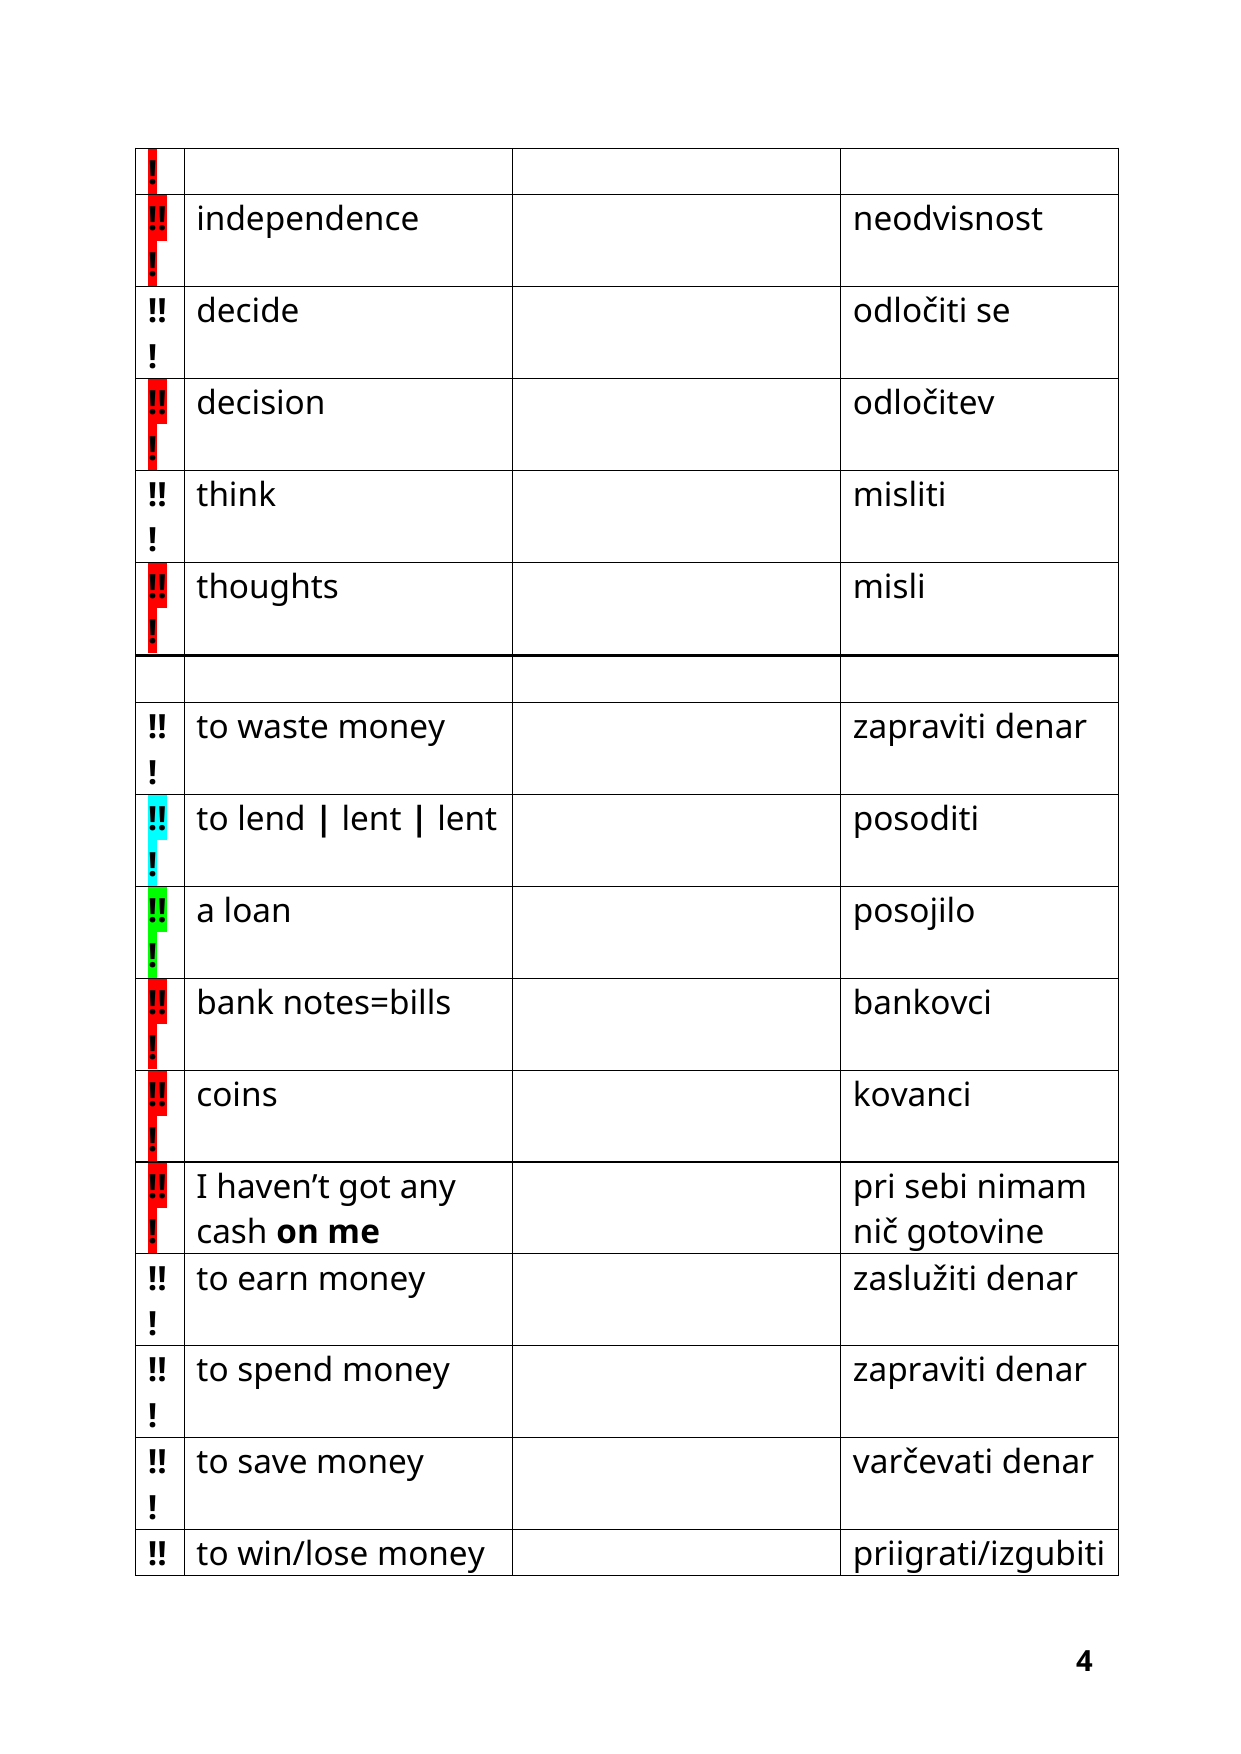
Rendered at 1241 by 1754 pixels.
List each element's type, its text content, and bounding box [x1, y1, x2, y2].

table_cell [513, 1254, 840, 1345]
table_cell zaslužiti denar [841, 1254, 1118, 1345]
table_cell [513, 887, 840, 978]
table_cell !!! [136, 1438, 184, 1529]
table_cell posoditi [841, 795, 1118, 886]
table_cell !!! [136, 563, 184, 653]
table_cell varčevati denar [841, 1438, 1118, 1529]
table_cell [513, 1438, 840, 1529]
table_cell to waste money [185, 703, 512, 794]
table_cell misliti [841, 471, 1118, 562]
table_cell [513, 563, 840, 653]
table_cell decision [185, 379, 512, 470]
table_cell [513, 471, 840, 562]
table_cell thoughts [185, 563, 512, 653]
table_cell !!! [136, 795, 184, 886]
table_cell [185, 149, 512, 194]
table_cell independence [185, 195, 512, 286]
table_cell !!! [136, 1163, 184, 1253]
table_cell [513, 379, 840, 470]
table_cell [513, 195, 840, 286]
table_cell decide [185, 287, 512, 378]
table_cell I haven’t got any cash on me [185, 1163, 512, 1253]
table_cell !!! [136, 379, 184, 470]
table_cell !!! [136, 1254, 184, 1345]
table_cell !! [136, 1530, 184, 1575]
table_cell [513, 657, 840, 702]
table_cell [513, 979, 840, 1069]
table_cell [513, 287, 840, 378]
table_cell coins [185, 1071, 512, 1161]
table_cell [513, 1530, 840, 1575]
table_cell to lend | lent | lent [185, 795, 512, 886]
table_cell to save money [185, 1438, 512, 1529]
table_cell !!! [136, 1071, 184, 1161]
table_cell !!! [136, 195, 184, 286]
table_cell [841, 657, 1118, 702]
table_cell posojilo [841, 887, 1118, 978]
table_cell [513, 1071, 840, 1161]
table_cell odločiti se [841, 287, 1118, 378]
table_cell think [185, 471, 512, 562]
table_cell bankovci [841, 979, 1118, 1069]
table_cell [136, 657, 184, 702]
table_cell [513, 1163, 840, 1253]
table_cell priigrati/izgubiti [841, 1530, 1118, 1575]
table_cell misli [841, 563, 1118, 653]
table_cell !!! [136, 979, 184, 1069]
table_cell [185, 657, 512, 702]
table_cell bank notes=bills [185, 979, 512, 1069]
table_cell zapraviti denar [841, 703, 1118, 794]
table_cell !!! [136, 471, 184, 562]
table_cell !!! [136, 287, 184, 378]
table_cell [513, 149, 840, 194]
table_cell [513, 703, 840, 794]
table_cell zapraviti denar [841, 1346, 1118, 1437]
table_cell !!! [136, 887, 184, 978]
table_cell !!! [136, 703, 184, 794]
table_cell a loan [185, 887, 512, 978]
table_cell neodvisnost [841, 195, 1118, 286]
table_cell to win/lose money [185, 1530, 512, 1575]
table_cell kovanci [841, 1071, 1118, 1161]
table_cell !!! [136, 1346, 184, 1437]
table_cell to earn money [185, 1254, 512, 1345]
table_cell [513, 1346, 840, 1437]
table_cell ! [136, 149, 184, 194]
table_cell [841, 149, 1118, 194]
table_cell to spend money [185, 1346, 512, 1437]
table_cell odločitev [841, 379, 1118, 470]
table_cell [513, 795, 840, 886]
table_cell pri sebi nimam nič gotovine [841, 1163, 1118, 1253]
